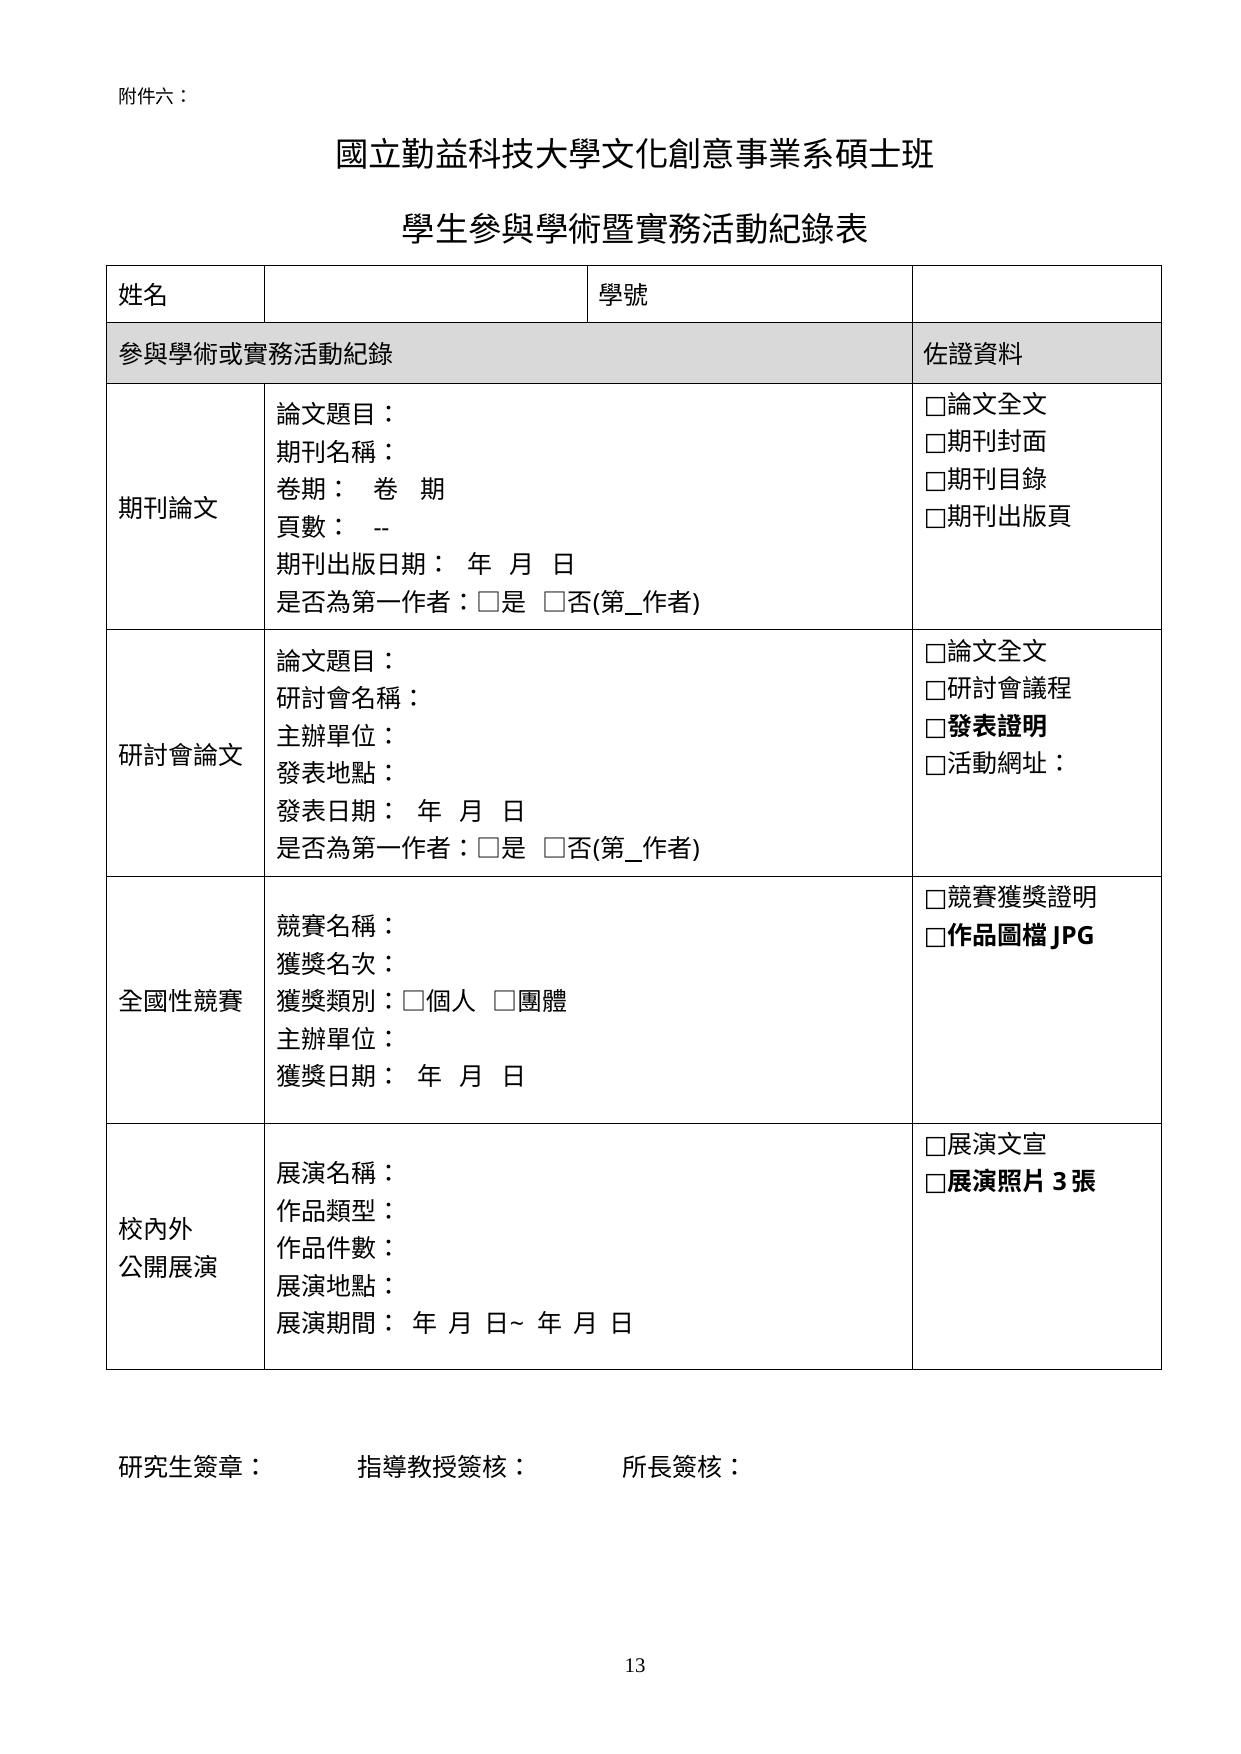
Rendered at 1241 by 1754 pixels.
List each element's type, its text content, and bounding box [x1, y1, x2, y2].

table_cell 校內外 公開展演 [107, 1124, 264, 1369]
table_cell 全國性競賽 [107, 877, 264, 1123]
table_cell 論文題目： 研討會名稱： 主辦單位： 發表地點： 發表日期： 年 月 日 是否為第一作者：□是 □否(第 作者) [265, 630, 912, 876]
table_header 姓名 [107, 266, 264, 322]
text 國立勤益科技大學文化創意事業系碩士班 [118, 114, 1152, 189]
text 附件六： [118, 77, 1152, 114]
table_cell □論文全文 □期刊封面 □期刊目錄 □期刊出版頁 [913, 384, 1161, 629]
table_header [265, 266, 587, 322]
table_cell 期刊論文 [107, 384, 264, 629]
table_cell 參與學術或實務活動紀錄 [107, 323, 912, 383]
table_cell 研討會論文 [107, 630, 264, 876]
table_cell □競賽獲獎證明 □作品圖檔JPG [913, 877, 1161, 1123]
table_cell □展演文宣 □展演照片3張 [913, 1124, 1161, 1369]
table_header 學號 [588, 266, 912, 322]
table_cell 論文題目： 期刊名稱： 卷期： 卷 期 頁數： -- 期刊出版日期： 年 月 日 是否為第一作者：□是 □否(第 作者) [265, 384, 912, 629]
table_cell 展演名稱： 作品類型： 作品件數： 展演地點： 展演期間： 年 月 日~ 年 月 日 [265, 1124, 912, 1369]
text 學生參與學術暨實務活動紀錄表 [118, 189, 1152, 264]
table_cell 佐證資料 [913, 323, 1161, 383]
table_cell 競賽名稱： 獲獎名次： 獲獎類別：□個人 □團體 主辦單位： 獲獎日期： 年 月 日 [265, 877, 912, 1123]
text 研究生簽章： 指導教授簽核： 所長簽核： [118, 1447, 1152, 1483]
table_header [913, 266, 1161, 322]
table_cell □論文全文 □研討會議程 □發表證明 □活動網址： [913, 630, 1161, 876]
